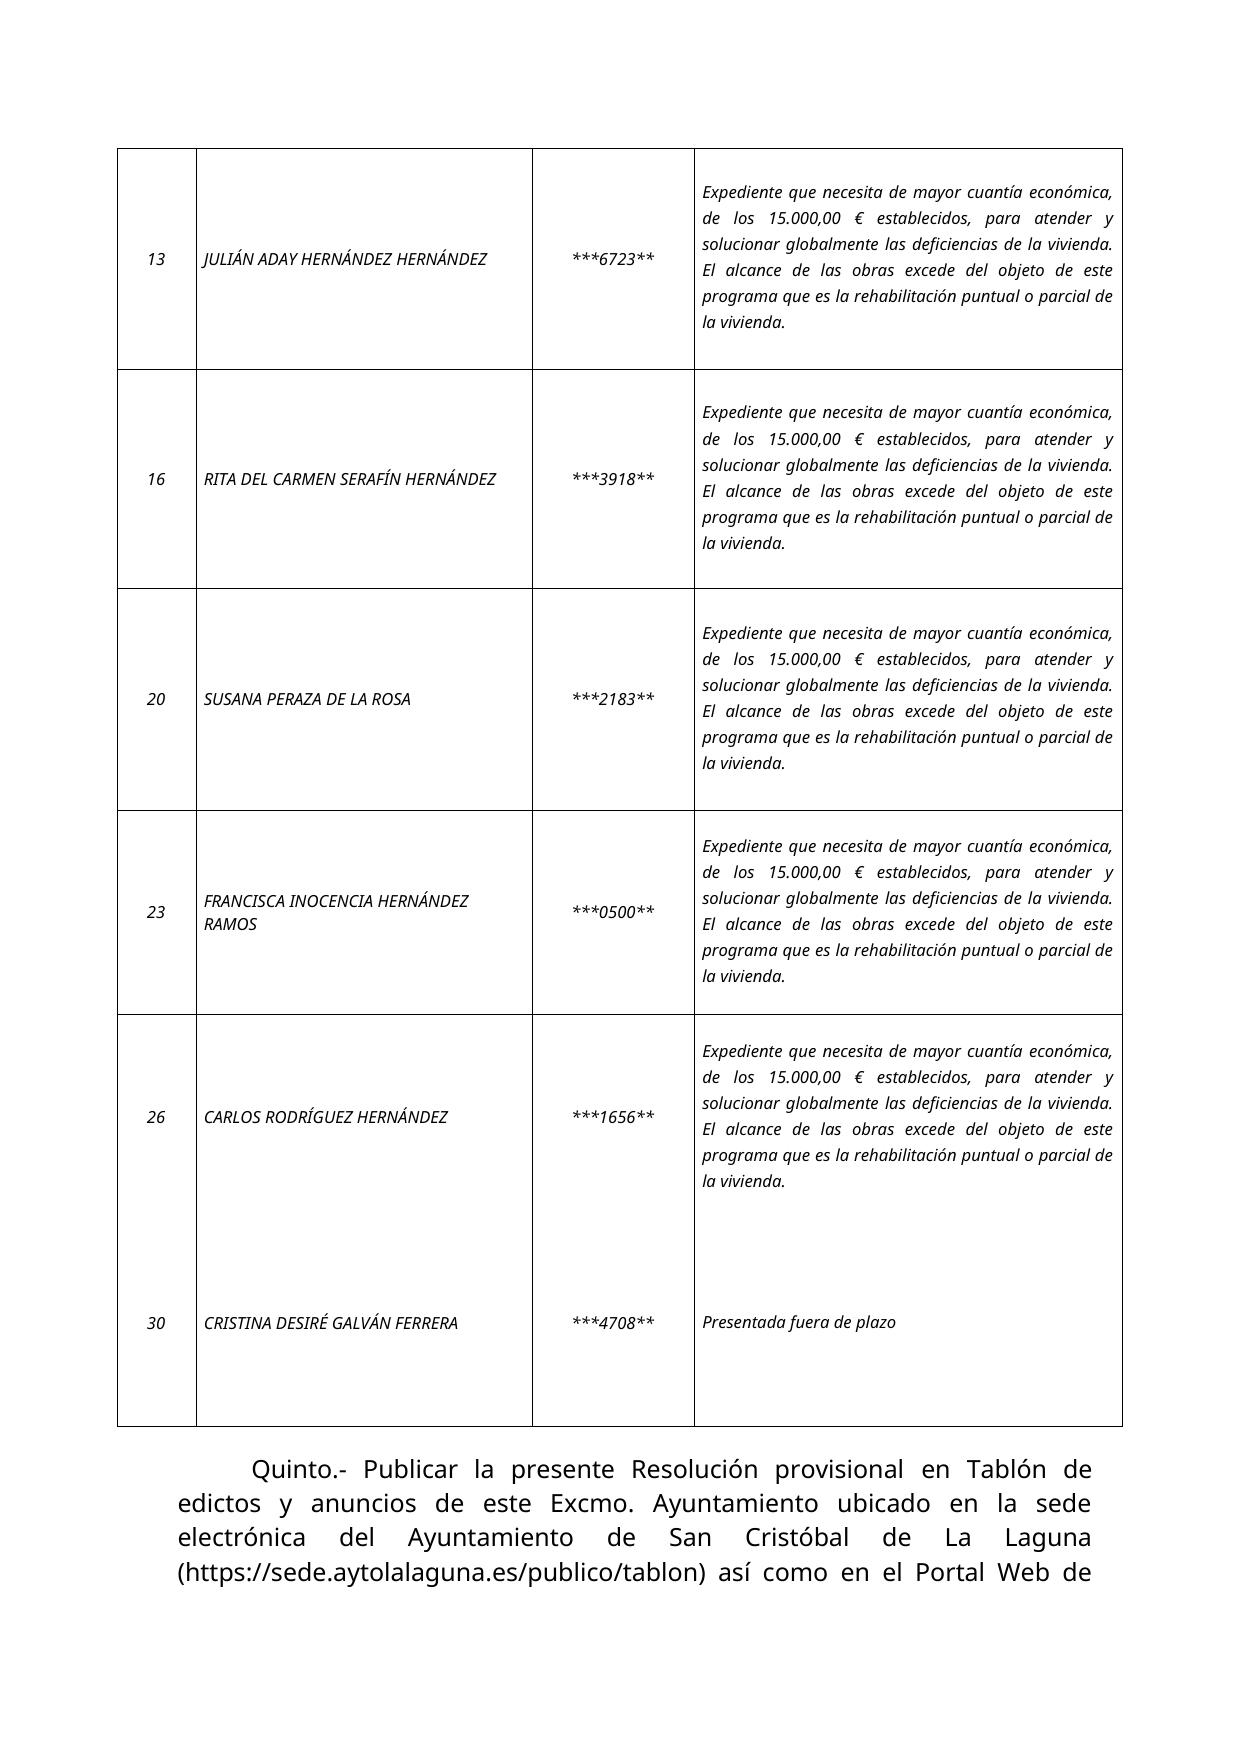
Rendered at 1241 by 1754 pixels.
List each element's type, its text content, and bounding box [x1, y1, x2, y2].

text Quinto.- Publicar la presente Resolución provisional en Tablón de edictos y anuncios de este Excmo. Ayuntamiento ubicado en la sede electrónica del Ayuntamiento de San Cristóbal de La Laguna (https://sede.aytolalaguna.es/publico/tablon) así como en el Portal Web de [177, 1452, 1093, 1588]
table_cell Expediente que necesita de mayor cuantía económica, de los 15.000,00 € establecidos, para atender y solucionar globalmente las deficiencias de la vivienda. El alcance de las obras excede del objeto de este programa que es la rehabilitación puntual o parcial de la vivienda. [695, 149, 1122, 369]
table_cell 16 [118, 370, 196, 588]
table_cell Expediente que necesita de mayor cuantía económica, de los 15.000,00 € establecidos, para atender y solucionar globalmente las deficiencias de la vivienda. El alcance de las obras excede del objeto de este programa que es la rehabilitación puntual o parcial de la vivienda. [695, 589, 1122, 810]
table_cell 26 [118, 1015, 196, 1220]
table_cell CARLOS RODRÍGUEZ HERNÁNDEZ [197, 1015, 532, 1220]
table_cell RITA DEL CARMEN SERAFÍN HERNÁNDEZ [197, 370, 532, 588]
table_cell JULIÁN ADAY HERNÁNDEZ HERNÁNDEZ [197, 149, 532, 369]
table_cell CRISTINA DESIRÉ GALVÁN FERRERA [197, 1220, 532, 1426]
table_cell 13 [118, 149, 196, 369]
table_cell ***0500** [533, 811, 694, 1014]
table_cell ***4708** [533, 1220, 694, 1426]
table_cell Expediente que necesita de mayor cuantía económica, de los 15.000,00 € establecidos, para atender y solucionar globalmente las deficiencias de la vivienda. El alcance de las obras excede del objeto de este programa que es la rehabilitación puntual o parcial de la vivienda. [695, 1015, 1122, 1220]
table_cell Presentada fuera de plazo [695, 1220, 1122, 1426]
table_cell FRANCISCA INOCENCIA HERNÁNDEZ RAMOS [197, 811, 532, 1014]
table_cell ***2183** [533, 589, 694, 810]
table_cell 30 [118, 1220, 196, 1426]
table_cell SUSANA PERAZA DE LA ROSA [197, 589, 532, 810]
table_cell Expediente que necesita de mayor cuantía económica, de los 15.000,00 € establecidos, para atender y solucionar globalmente las deficiencias de la vivienda. El alcance de las obras excede del objeto de este programa que es la rehabilitación puntual o parcial de la vivienda. [695, 811, 1122, 1014]
table_cell ***1656** [533, 1015, 694, 1220]
table_cell ***6723** [533, 149, 694, 369]
table_cell 23 [118, 811, 196, 1014]
table_cell ***3918** [533, 370, 694, 588]
table_cell 20 [118, 589, 196, 810]
table_cell Expediente que necesita de mayor cuantía económica, de los 15.000,00 € establecidos, para atender y solucionar globalmente las deficiencias de la vivienda. El alcance de las obras excede del objeto de este programa que es la rehabilitación puntual o parcial de la vivienda. [695, 370, 1122, 588]
